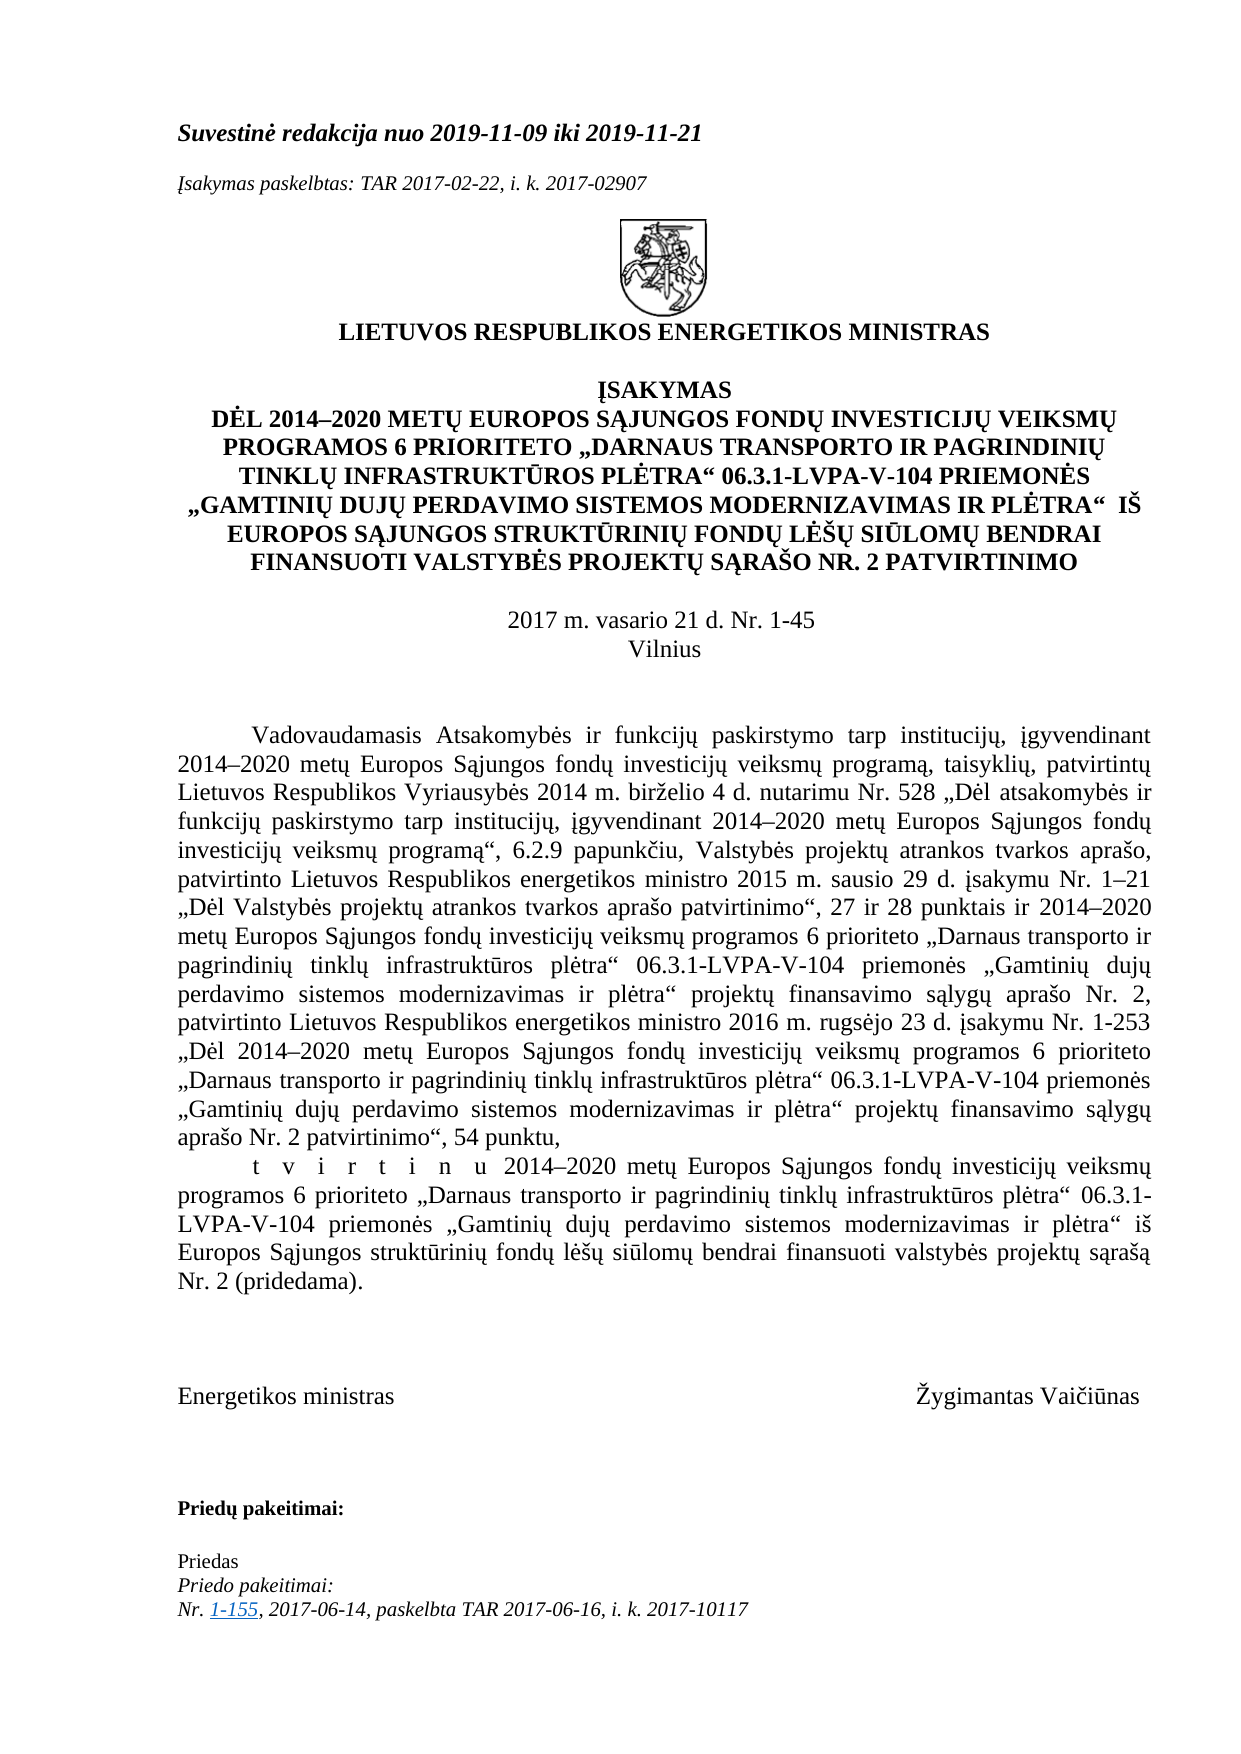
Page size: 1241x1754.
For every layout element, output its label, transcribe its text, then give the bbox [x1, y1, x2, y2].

text Vilnius [177, 634, 1152, 662]
text įsakymas [177, 375, 1152, 404]
text Priedo pakeitimai: [177, 1573, 1152, 1597]
text Įsakymas paskelbtas: TAR 2017-02-22, i. k. 2017-02907 [177, 171, 1152, 195]
text DĖL 2014–2020 METŲ EUROPOS SĄJUNGOS FONDŲ INVESTICIJŲ VEIKSMŲ PROGRAMOS 6 PRIORITETO „DARNAUS TRANSPORTO IR PAGRINDINIŲ TINKLŲ INFRASTRUKTŪROS PLĖTRA“ 06.3.1-LVPA-V-104 priemonĖS „gamtinių dujų perdavimo sistemos modernizavimas ir plėtra“ IŠ EUROPOS SĄJUNGOS STRUKTŪRINIŲ FONDŲ LĖŠŲ SIŪLOMŲ BENDRAI FINANSUOTI VALSTYBĖS PROJEKTŲ SĄRAŠO NR. 2 PATVIRTINIMO [177, 404, 1152, 576]
text Energetikos ministras Žygimantas Vaičiūnas [177, 1381, 1152, 1410]
text Priedų pakeitimai: [177, 1496, 1152, 1520]
text Nr. 1-155, 2017-06-14, paskelbta TAR 2017-06-16, i. k. 2017-10117 [177, 1597, 1152, 1621]
text Vadovaudamasis Atsakomybės ir funkcijų paskirstymo tarp institucijų, įgyvendinant 2014–2020 metų Europos Sąjungos fondų investicijų veiksmų programą, taisyklių, patvirtintų Lietuvos Respublikos Vyriausybės 2014 m. birželio 4 d. nutarimu Nr. 528 „Dėl atsakomybės ir funkcijų paskirstymo tarp institucijų, įgyvendinant 2014–2020 metų Europos Sąjungos fondų investicijų veiksmų programą“, 6.2.9 papunkčiu, Valstybės projektų atrankos tvarkos aprašo, patvirtinto Lietuvos Respublikos energetikos ministro 2015 m. sausio 29 d. įsakymu Nr. 1–21 „Dėl Valstybės projektų atrankos tvarkos aprašo patvirtinimo“, 27 ir 28 punktais ir 2014–2020 metų Europos Sąjungos fondų investicijų veiksmų programos 6 prioriteto „Darnaus transporto ir pagrindinių tinklų infrastruktūros plėtra“ 06.3.1-LVPA-V-104 priemonės „Gamtinių dujų perdavimo sistemos modernizavimas ir plėtra“ projektų finansavimo sąlygų aprašo Nr. 2, patvirtinto Lietuvos Respublikos energetikos ministro 2016 m. rugsėjo 23 d. įsakymu Nr. 1-253 „Dėl 2014–2020 metų Europos Sąjungos fondų investicijų veiksmų programos 6 prioriteto „Darnaus transporto ir pagrindinių tinklų infrastruktūros plėtra“ 06.3.1-LVPA-V-104 priemonės „Gamtinių dujų perdavimo sistemos modernizavimas ir plėtra“ projektų finansavimo sąlygų aprašo Nr. 2 patvirtinimo“, 54 punktu, [177, 720, 1152, 1151]
text LIETUVOS RESPUBLIKOS ENERGETIKOS MINISTRAS [177, 317, 1152, 346]
text Priedas [177, 1549, 1152, 1573]
text t v i r t i n u 2014–2020 metų Europos Sąjungos fondų investicijų veiksmų programos 6 prioriteto „Darnaus transporto ir pagrindinių tinklų infrastruktūros plėtra“ 06.3.1-LVPA-V-104 priemonės „Gamtinių dujų perdavimo sistemos modernizavimas ir plėtra“ iš Europos Sąjungos struktūrinių fondų lėšų siūlomų bendrai finansuoti valstybės projektų sąrašą Nr. 2 (pridedama). [177, 1151, 1152, 1295]
text 2017 m. vasario 21 d. Nr. 1-45 [177, 605, 1152, 634]
text Suvestinė redakcija nuo 2019-11-09 iki 2019-11-21 [177, 118, 1152, 147]
